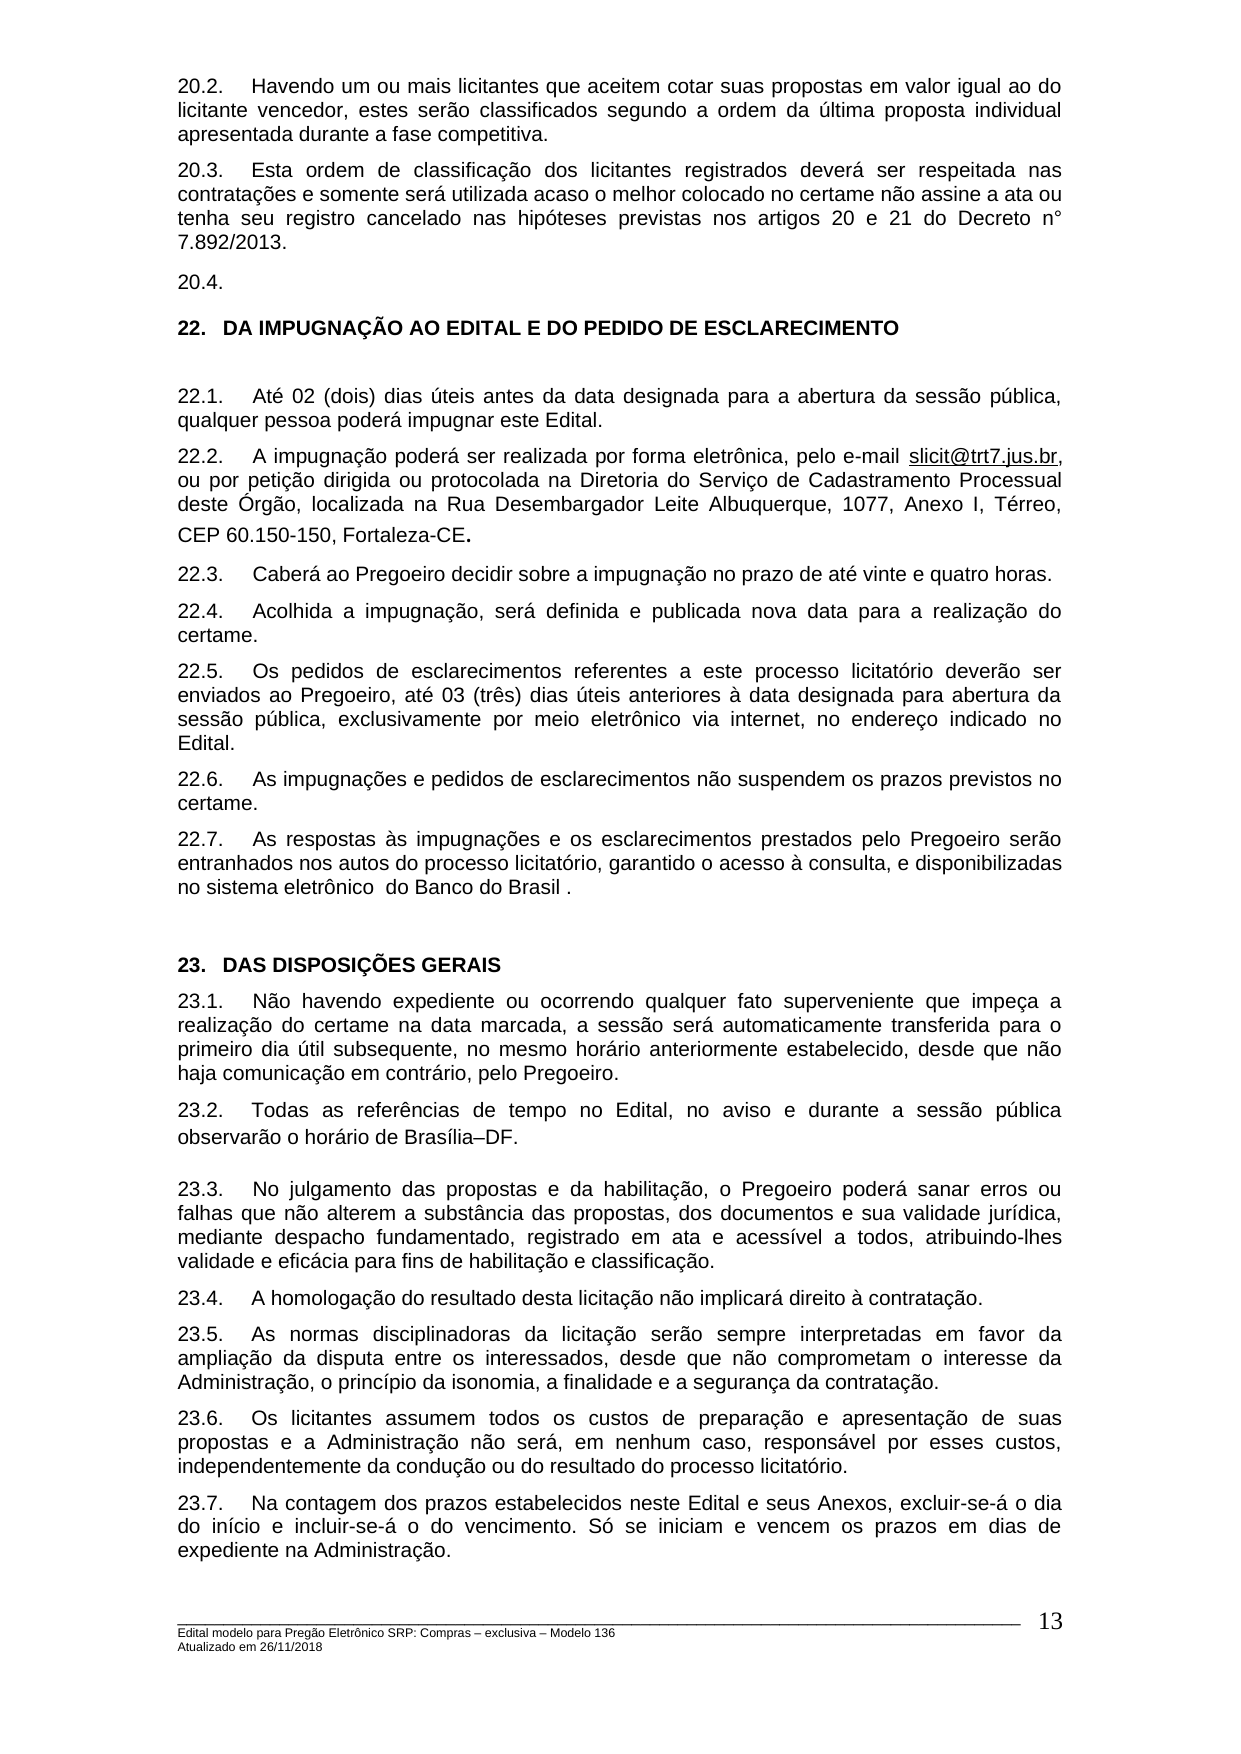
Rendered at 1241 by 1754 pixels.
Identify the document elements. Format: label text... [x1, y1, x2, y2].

list Até 02 (dois) dias úteis antes da data designada para a abertura da sessão pública, qualquer pessoa poderá impugnar este Edital. [177, 383, 1063, 431]
list DA IMPUGNAÇÃO AO EDITAL E DO PEDIDO DE ESCLARECIMENTO [177, 316, 1063, 340]
list Os pedidos de esclarecimentos referentes a este processo licitatório deverão ser enviados ao Pregoeiro, até 03 (três) dias úteis anteriores à data designada para abertura da sessão pública, exclusivamente por meio eletrônico via internet, no endereço indicado no Edital. [177, 659, 1063, 754]
list A impugnação poderá ser realizada por forma eletrônica, pelo e-mail slicit@trt7.jus.br, ou por petição dirigida ou protocolada na Diretoria do Serviço de Cadastramento Processual deste Órgão, localizada na Rua Desembargador Leite Albuquerque, 1077, Anexo I, Térreo, CEP 60.150-150, Fortaleza-CE. [177, 444, 1063, 550]
list Todas as referências de tempo no Edital, no aviso e durante a sessão pública observarão o horário de Brasília–DF. [177, 1097, 1063, 1149]
list DAS DISPOSIÇÕES GERAIS [177, 953, 1063, 977]
list Não havendo expediente ou ocorrendo qualquer fato superveniente que impeça a realização do certame na data marcada, a sessão será automaticamente transferida para o primeiro dia útil subsequente, no mesmo horário anteriormente estabelecido, desde que não haja comunicação em contrário, pelo Pregoeiro. [177, 989, 1063, 1085]
list Na contagem dos prazos estabelecidos neste Edital e seus Anexos, excluir-se-á o dia do início e incluir-se-á o do vencimento. Só se iniciam e vencem os prazos em dias de expediente na Administração. [177, 1490, 1063, 1562]
list Os licitantes assumem todos os custos de preparação e apresentação de suas propostas e a Administração não será, em nenhum caso, responsável por esses custos, independentemente da condução ou do resultado do processo licitatório. [177, 1406, 1063, 1478]
list Esta ordem de classificação dos licitantes registrados deverá ser respeitada nas contratações e somente será utilizada acaso o melhor colocado no certame não assine a ata ou tenha seu registro cancelado nas hipóteses previstas nos artigos 20 e 21 do Decreto n° 7.892/2013. [177, 158, 1063, 254]
list As respostas às impugnações e os esclarecimentos prestados pelo Pregoeiro serão entranhados nos autos do processo licitatório, garantido o acesso à consulta, e disponibilizadas no sistema eletrônico do Banco do Brasil . [177, 827, 1063, 899]
list No julgamento das propostas e da habilitação, o Pregoeiro poderá sanar erros ou falhas que não alterem a substância das propostas, dos documentos e sua validade jurídica, mediante despacho fundamentado, registrado em ata e acessível a todos, atribuindo-lhes validade e eficácia para fins de habilitação e classificação. [177, 1177, 1063, 1273]
list Havendo um ou mais licitantes que aceitem cotar suas propostas em valor igual ao do licitante vencedor, estes serão classificados segundo a ordem da última proposta individual apresentada durante a fase competitiva. [177, 74, 1063, 146]
list As normas disciplinadoras da licitação serão sempre interpretadas em favor da ampliação da disputa entre os interessados, desde que não comprometam o interesse da Administração, o princípio da isonomia, a finalidade e a segurança da contratação. [177, 1322, 1063, 1394]
list As impugnações e pedidos de esclarecimentos não suspendem os prazos previstos no certame. [177, 767, 1063, 815]
list Caberá ao Pregoeiro decidir sobre a impugnação no prazo de até vinte e quatro horas. [177, 562, 1063, 586]
list A homologação do resultado desta licitação não implicará direito à contratação. [177, 1286, 1063, 1309]
list Acolhida a impugnação, será definida e publicada nova data para a realização do certame. [177, 598, 1063, 646]
